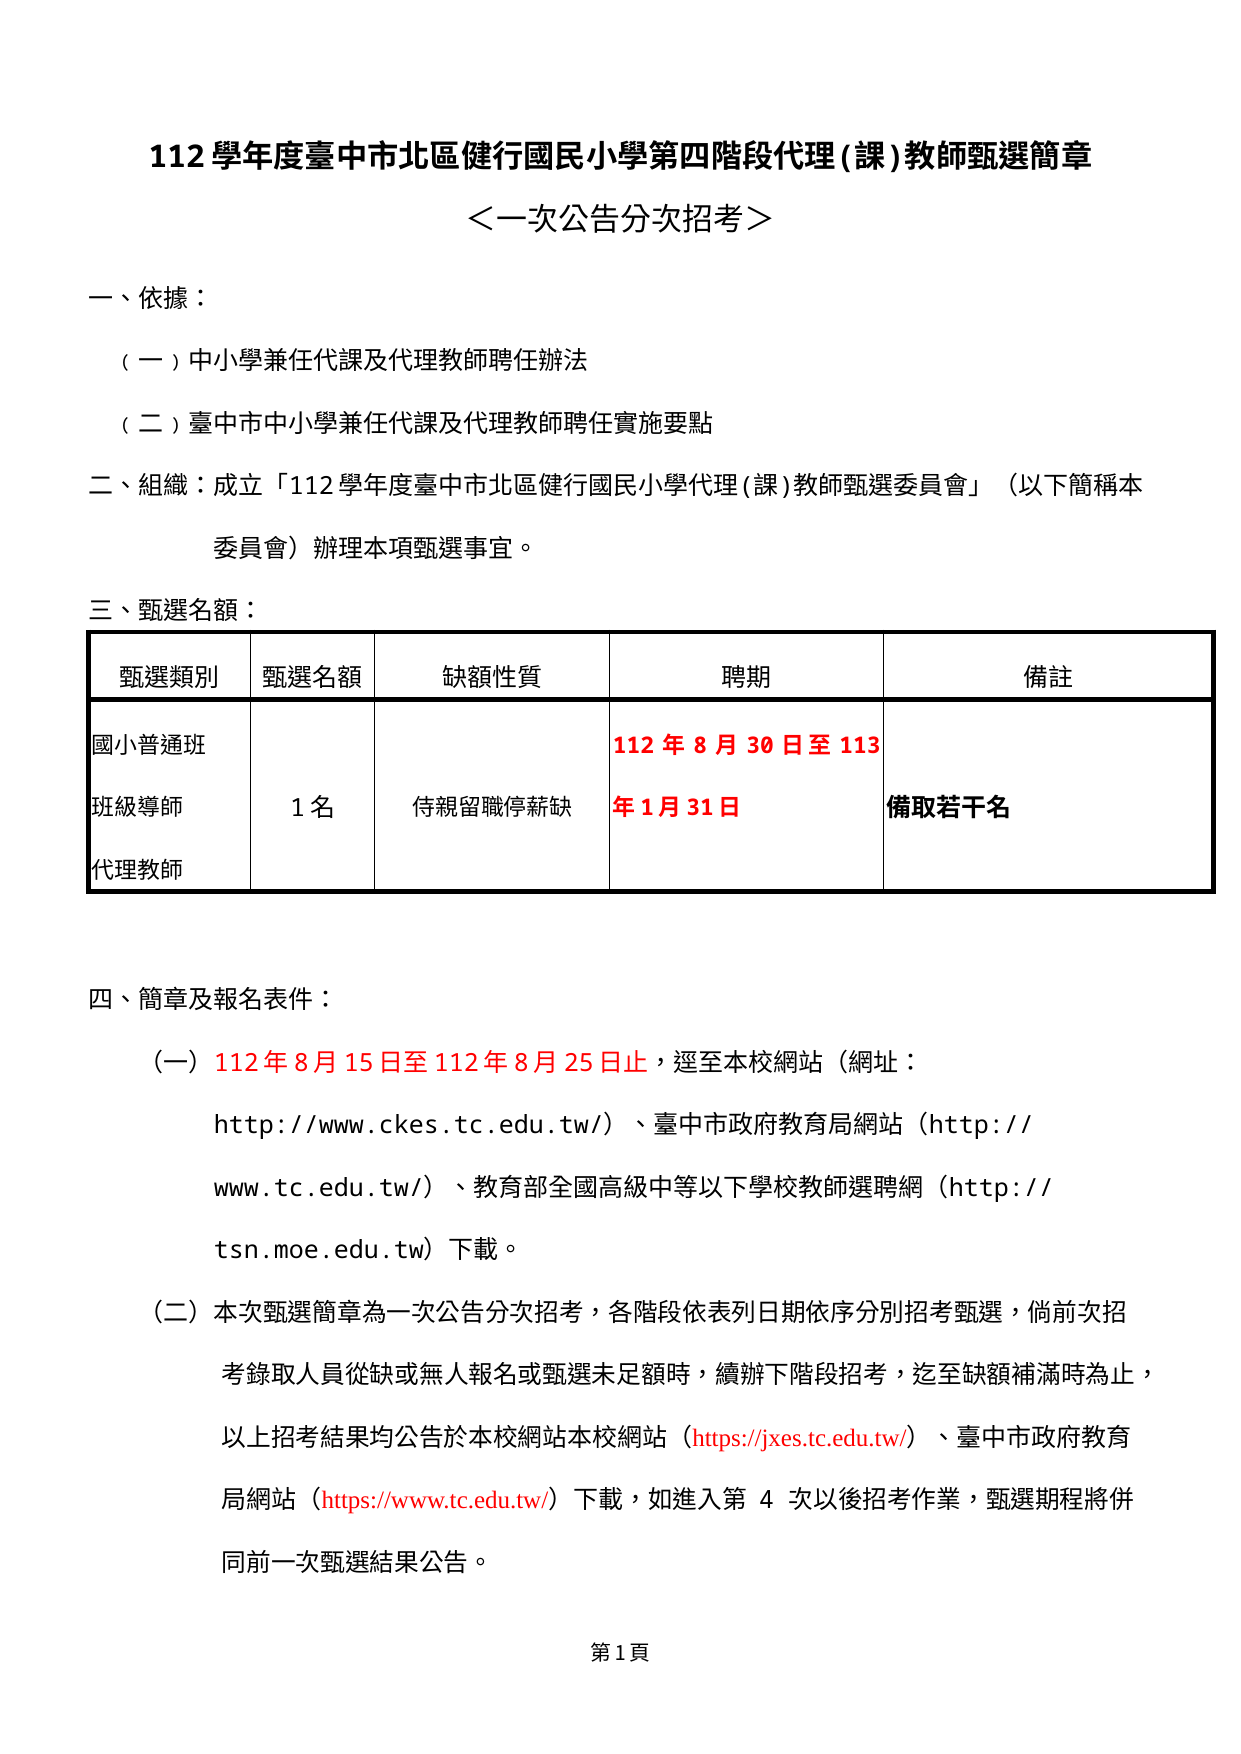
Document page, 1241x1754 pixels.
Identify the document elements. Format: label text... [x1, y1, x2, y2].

text ＜一次公告分次招考＞ [89, 175, 1152, 237]
table_header 備註 [884, 634, 1211, 697]
text 考錄取人員從缺或無人報名或甄選未足額時，續辦下階段招考，迄至缺額補滿時為止，以上招考結果均公告於本校網站本校網站（https://jxes.tc.edu.tw/）、臺中市政府教育局網站（https://www.tc.edu.tw/）下載，如進入第 4 次以後招考作業，甄選期程將併同前一次甄選結果公告。 [221, 1331, 1152, 1581]
text 四、簡章及報名表件： （一）112年8月15日至112年8月25日止，逕至本校網站（網址： [89, 956, 1142, 1081]
table_header 缺額性質 [375, 634, 609, 697]
table_header 甄選名額 [251, 634, 374, 697]
text http://www.ckes.tc.edu.tw/）、臺中市政府教育局網站（http://www.tc.edu.tw/）、教育部全國高級中等以下學校教師選聘網（http://tsn.moe.edu.tw）下載。 [214, 1081, 1142, 1269]
text 三、甄選名額： [89, 567, 1152, 629]
table_cell 備取若干名 [884, 702, 1211, 889]
table_cell 1名 [251, 702, 374, 889]
table_cell 侍親留職停薪缺 [375, 702, 609, 889]
text （二）本次甄選簡章為一次公告分次招考，各階段依表列日期依序分別招考甄選，倘前次招 [89, 1269, 1142, 1331]
text ﹙一﹚中小學兼任代課及代理教師聘任辦法 [114, 317, 1152, 379]
text 112學年度臺中市北區健行國民小學第四階段代理(課)教師甄選簡章 [89, 112, 1152, 175]
table_header 聘期 [610, 634, 883, 697]
text ﹙二﹚臺中市中小學兼任代課及代理教師聘任實施要點 [114, 379, 1152, 442]
text 二、組織：成立「112學年度臺中市北區健行國民小學代理(課)教師甄選委員會」（以下簡稱本委員會）辦理本項甄選事宜。 [89, 442, 1152, 567]
table_cell 國小普通班 班級導師 代理教師 [91, 702, 250, 889]
text 一、依據： [89, 254, 1152, 317]
table_header 甄選類別 [91, 634, 250, 697]
table_cell 112年8月30日至113年1月31日 [610, 702, 883, 889]
